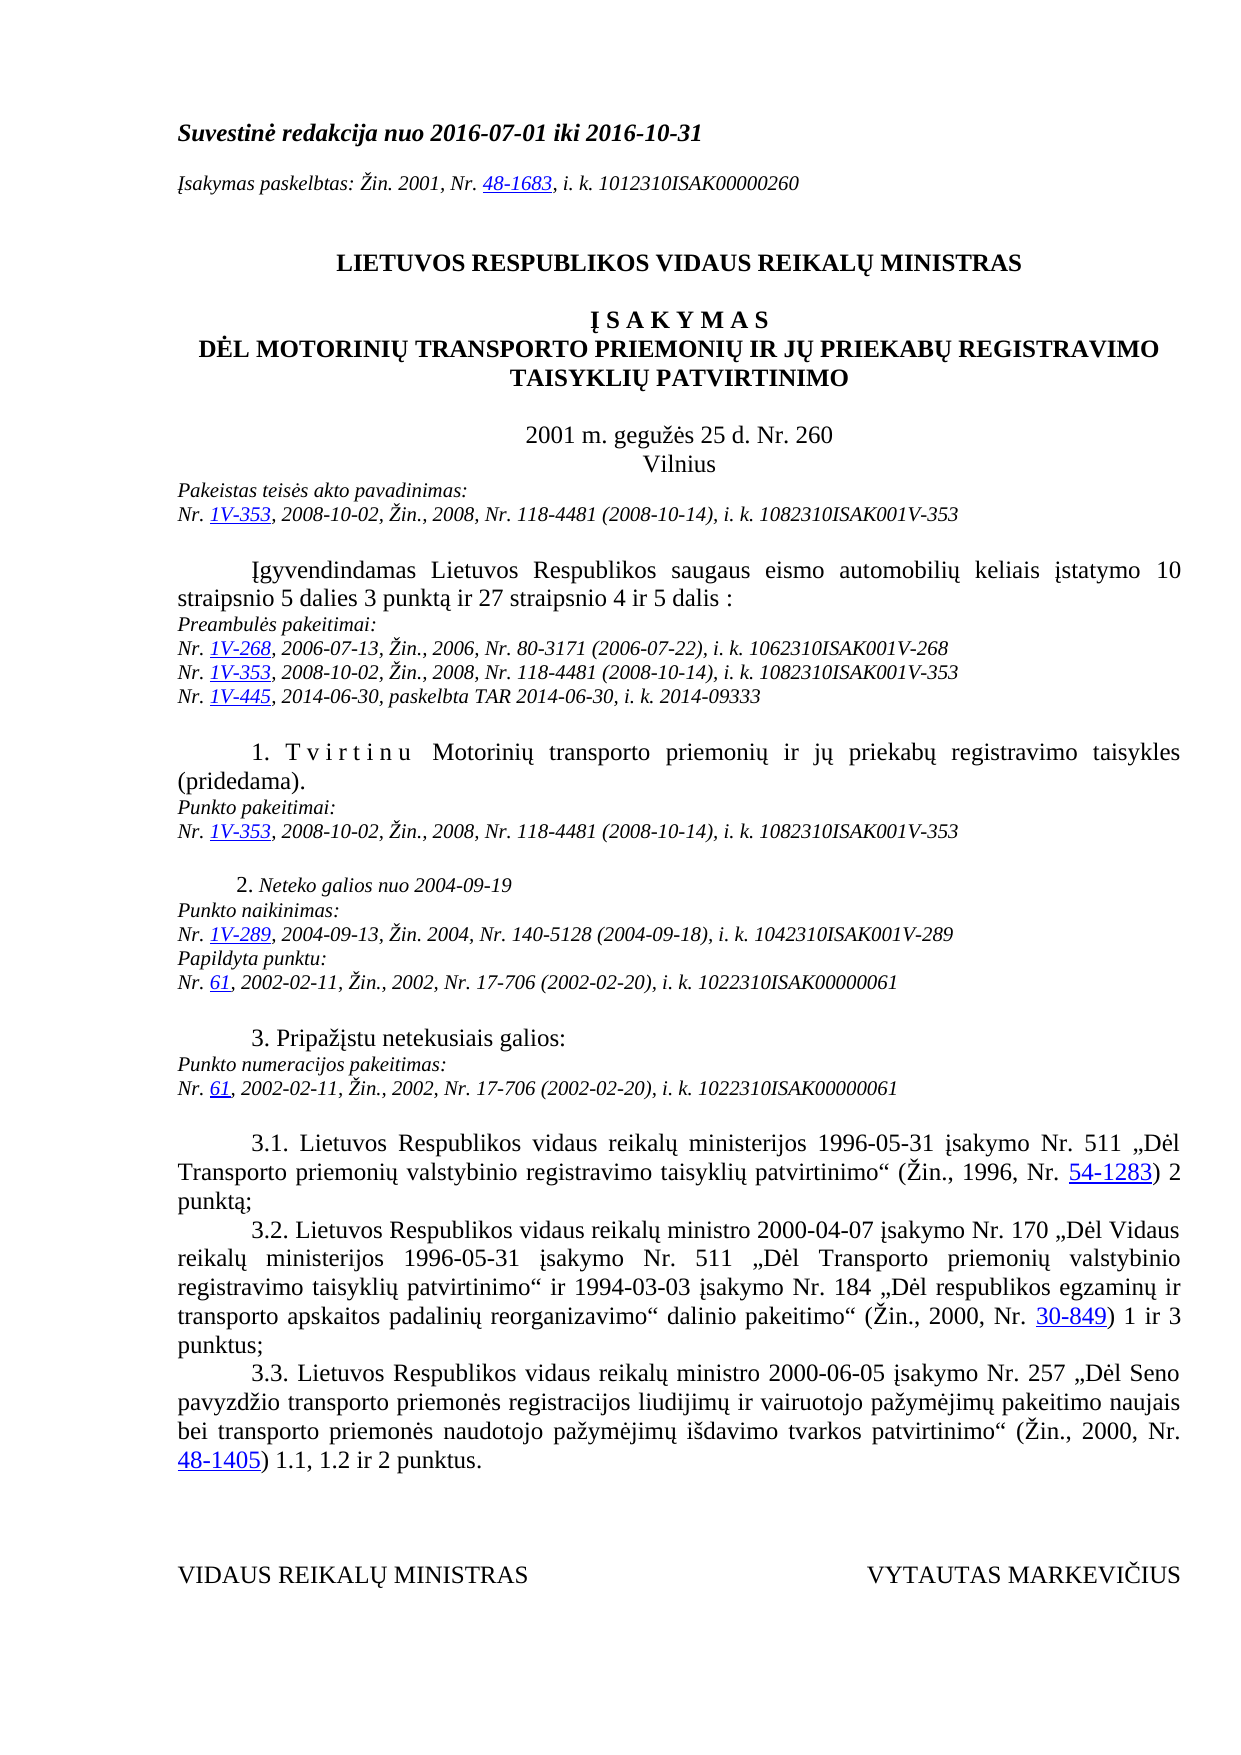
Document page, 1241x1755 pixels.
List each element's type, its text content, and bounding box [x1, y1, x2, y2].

text Papildyta punktu: [177, 946, 1181, 970]
text Nr. 1V-353, 2008-10-02, Žin., 2008, Nr. 118-4481 (2008-10-14), i. k. 1082310ISAK001V-353 [177, 660, 1181, 684]
text Pakeistas teisės akto pavadinimas: [177, 478, 1181, 502]
text 2001 m. gegužės 25 d. Nr. 260 [177, 420, 1181, 449]
text Nr. 1V-353, 2008-10-02, Žin., 2008, Nr. 118-4481 (2008-10-14), i. k. 1082310ISAK001V-353 [177, 502, 1181, 526]
text Punkto pakeitimai: [177, 795, 1181, 819]
text Nr. 1V-353, 2008-10-02, Žin., 2008, Nr. 118-4481 (2008-10-14), i. k. 1082310ISAK001V-353 [177, 819, 1181, 843]
text 3.1. Lietuvos Respublikos vidaus reikalų ministerijos 1996-05-31 įsakymo Nr. 511 „Dėl Transporto priemonių valstybinio registravimo taisyklių patvirtinimo“ (Žin., 1996, Nr. 54-1283) 2 punktą; [177, 1128, 1181, 1215]
text 3.2. Lietuvos Respublikos vidaus reikalų ministro 2000-04-07 įsakymo Nr. 170 „Dėl Vidaus reikalų ministerijos 1996-05-31 įsakymo Nr. 511 „Dėl Transporto priemonių valstybinio registravimo taisyklių patvirtinimo“ ir 1994-03-03 įsakymo Nr. 184 „Dėl respublikos egzaminų ir transporto apskaitos padalinių reorganizavimo“ dalinio pakeitimo“ (Žin., 2000, Nr. 30-849) 1 ir 3 punktus; [177, 1215, 1181, 1358]
text Į S A K Y M A S [177, 305, 1181, 334]
text Suvestinė redakcija nuo 2016-07-01 iki 2016-10-31 [177, 118, 1181, 147]
text 2. Neteko galios nuo 2004-09-19 [177, 872, 1181, 898]
text Preambulės pakeitimai: [177, 612, 1181, 636]
text Įgyvendindamas Lietuvos Respublikos saugaus eismo automobilių keliais įstatymo 10 straipsnio 5 dalies 3 punktą ir 27 straipsnio 4 ir 5 dalis : [177, 555, 1181, 612]
text 1. Tvirtinu Motorinių transporto priemonių ir jų priekabų registravimo taisykles (pridedama). [177, 737, 1181, 795]
text 3. Pripažįstu netekusiais galios: [177, 1023, 1181, 1052]
text DĖL MOTORINIŲ TRANSPORTO PRIEMONIŲ IR JŲ PRIEKABŲ REGISTRAVIMO TAISYKLIŲ PATVIRTINIMO [177, 334, 1181, 392]
text LIETUVOS RESPUBLIKOS VIDAUS REIKALŲ MINISTRAS [177, 248, 1181, 277]
text 3.3. Lietuvos Respublikos vidaus reikalų ministro 2000-06-05 įsakymo Nr. 257 „Dėl Seno pavyzdžio transporto priemonės registracijos liudijimų ir vairuotojo pažymėjimų pakeitimo naujais bei transporto priemonės naudotojo pažymėjimų išdavimo tvarkos patvirtinimo“ (Žin., 2000, Nr. 48-1405) 1.1, 1.2 ir 2 punktus. [177, 1358, 1181, 1473]
text Nr. 1V-289, 2004-09-13, Žin. 2004, Nr. 140-5128 (2004-09-18), i. k. 1042310ISAK001V-289 [177, 922, 1181, 946]
text Nr. 61, 2002-02-11, Žin., 2002, Nr. 17-706 (2002-02-20), i. k. 1022310ISAK00000061 [177, 970, 1181, 994]
text Įsakymas paskelbtas: Žin. 2001, Nr. 48-1683, i. k. 1012310ISAK00000260 [177, 171, 1181, 195]
text Nr. 1V-268, 2006-07-13, Žin., 2006, Nr. 80-3171 (2006-07-22), i. k. 1062310ISAK001V-268 [177, 636, 1181, 660]
text Nr. 61, 2002-02-11, Žin., 2002, Nr. 17-706 (2002-02-20), i. k. 1022310ISAK00000061 [177, 1076, 1181, 1100]
text Nr. 1V-445, 2014-06-30, paskelbta TAR 2014-06-30, i. k. 2014-09333 [177, 684, 1181, 708]
text Vilnius [177, 449, 1181, 478]
text Punkto numeracijos pakeitimas: [177, 1052, 1181, 1076]
text VIDAUS REIKALŲ MINISTRAS VYTAUTAS MARKEVIČIUS [177, 1560, 1181, 1588]
text Punkto naikinimas: [177, 898, 1181, 922]
